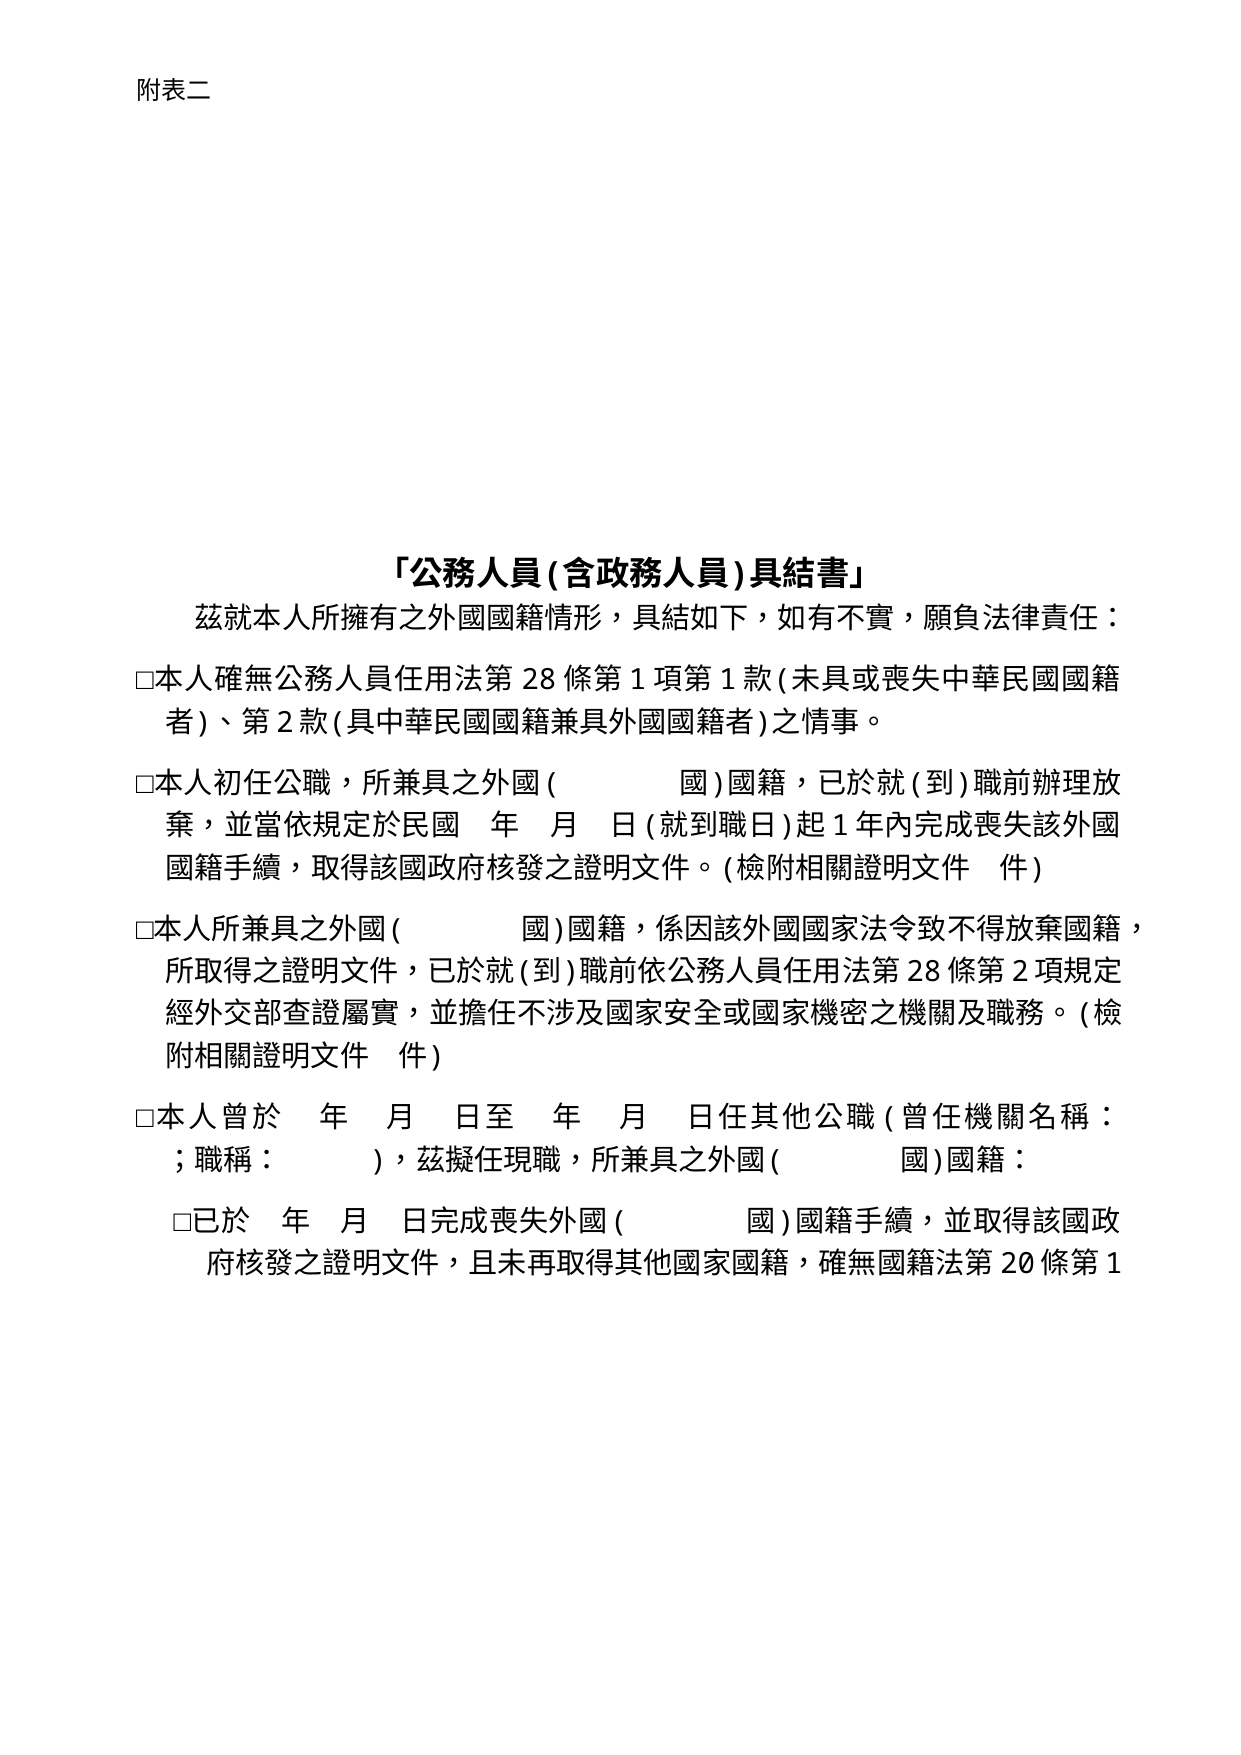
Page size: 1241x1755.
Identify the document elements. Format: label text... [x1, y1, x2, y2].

text □已於 年 月 日完成喪失外國( 國)國籍手續，並取得該國政府核發之證明文件，且未再取得其他國家國籍，確無國籍法第20條第1 [173, 1197, 1122, 1282]
text 茲就本人所擁有之外國國籍情形，具結如下，如有不實，願負法律責任： [136, 595, 1122, 637]
text □本人所兼具之外國( 國)國籍，係因該外國國家法令致不得放棄國籍，所取得之證明文件，已於就(到)職前依公務人員任用法第28條第2項規定經外交部查證屬實，並擔任不涉及國家安全或國家機密之機關及職務。(檢附相關證明文件 件) [136, 905, 1122, 1075]
text □本人曾於 年 月 日至 年 月 日任其他公職(曾任機關名稱： ；職稱： )，茲擬任現職，所兼具之外國( 國)國籍： [136, 1094, 1122, 1178]
text 「公務人員(含政務人員)具結書」 [136, 546, 1122, 595]
text □本人初任公職，所兼具之外國( 國)國籍，已於就(到)職前辦理放棄，並當依規定於民國 年 月 日(就到職日)起1年內完成喪失該外國國籍手續，取得該國政府核發之證明文件。(檢附相關證明文件 件) [136, 759, 1122, 887]
text □本人確無公務人員任用法第28條第1項第1款(未具或喪失中華民國國籍者)、第2款(具中華民國國籍兼具外國國籍者)之情事。 [136, 656, 1122, 741]
